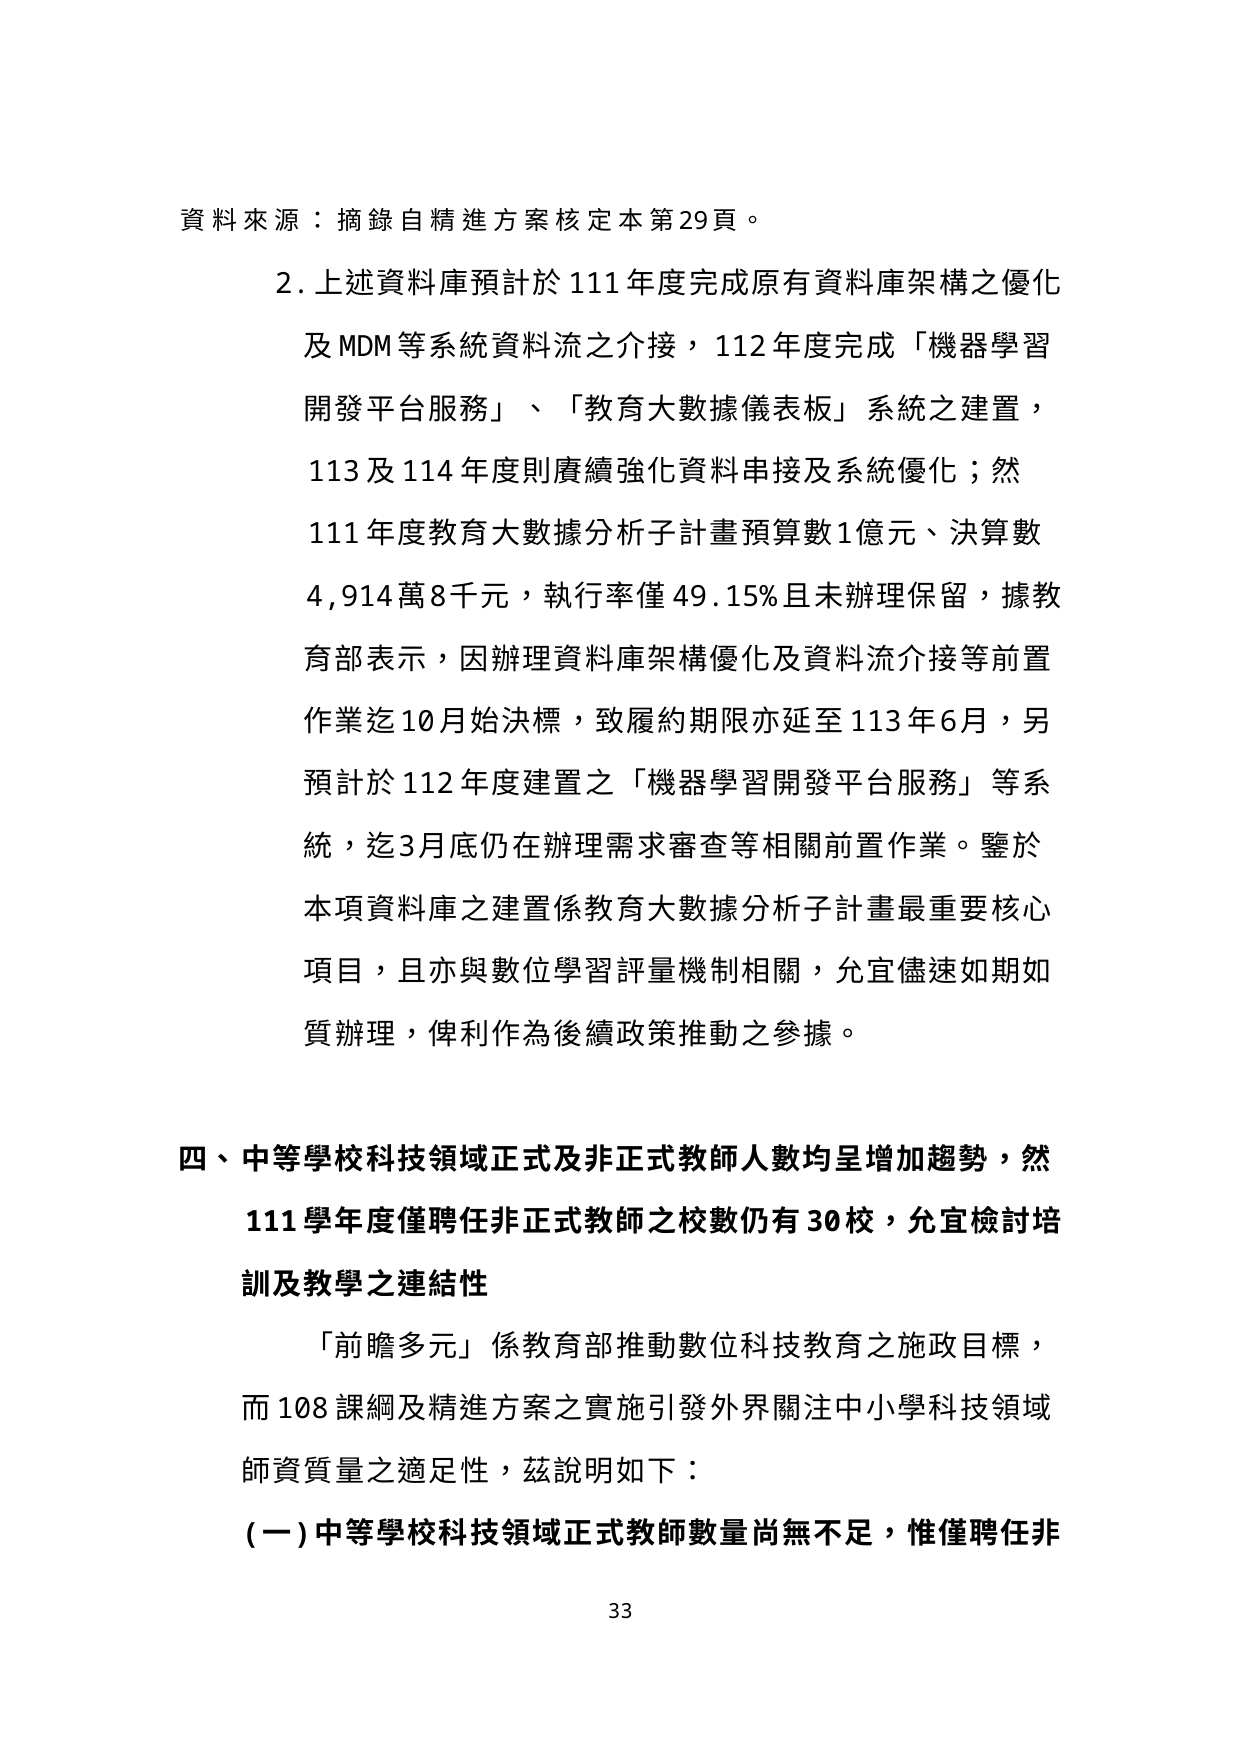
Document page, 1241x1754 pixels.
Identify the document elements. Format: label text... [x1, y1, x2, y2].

text 「前瞻多元」係教育部推動數位科技教育之施政目標，而108課綱及精進方案之實施引發外界關注中小學科技領域師資質量之適足性，茲說明如下： [236, 1302, 1063, 1490]
text (一)中等學校科技領域正式教師數量尚無不足，惟僅聘任非 [236, 1490, 1063, 1552]
text 四、中等學校科技領域正式及非正式教師人數均呈增加趨勢，然111學年度僅聘任非正式教師之校數仍有30校，允宜檢討培訓及教學之連結性 [177, 1115, 1063, 1302]
text 2.上述資料庫預計於111年度完成原有資料庫架構之優化及MDM等系統資料流之介接，112年度完成「機器學習開發平台服務」、「教育大數據儀表板」系統之建置，113及114年度則賡續強化資料串接及系統優化；然111年度教育大數據分析子計畫預算數1億元、決算數4,914萬8千元，執行率僅49.15%且未辦理保留，據教育部表示，因辦理資料庫架構優化及資料流介接等前置作業迄10月始決標，致履約期限亦延至113年6月，另預計於112年度建置之「機器學習開發平台服務」等系統，迄3月底仍在辦理需求審查等相關前置作業。鑒於本項資料庫之建置係教育大數據分析子計畫最重要核心項目，且亦與數位學習評量機制相關，允宜儘速如期如質辦理，俾利作為後續政策推動之參據。 [266, 240, 1063, 1052]
text 資料來源：摘錄自精進方案核定本第29頁。 [174, 177, 1063, 240]
